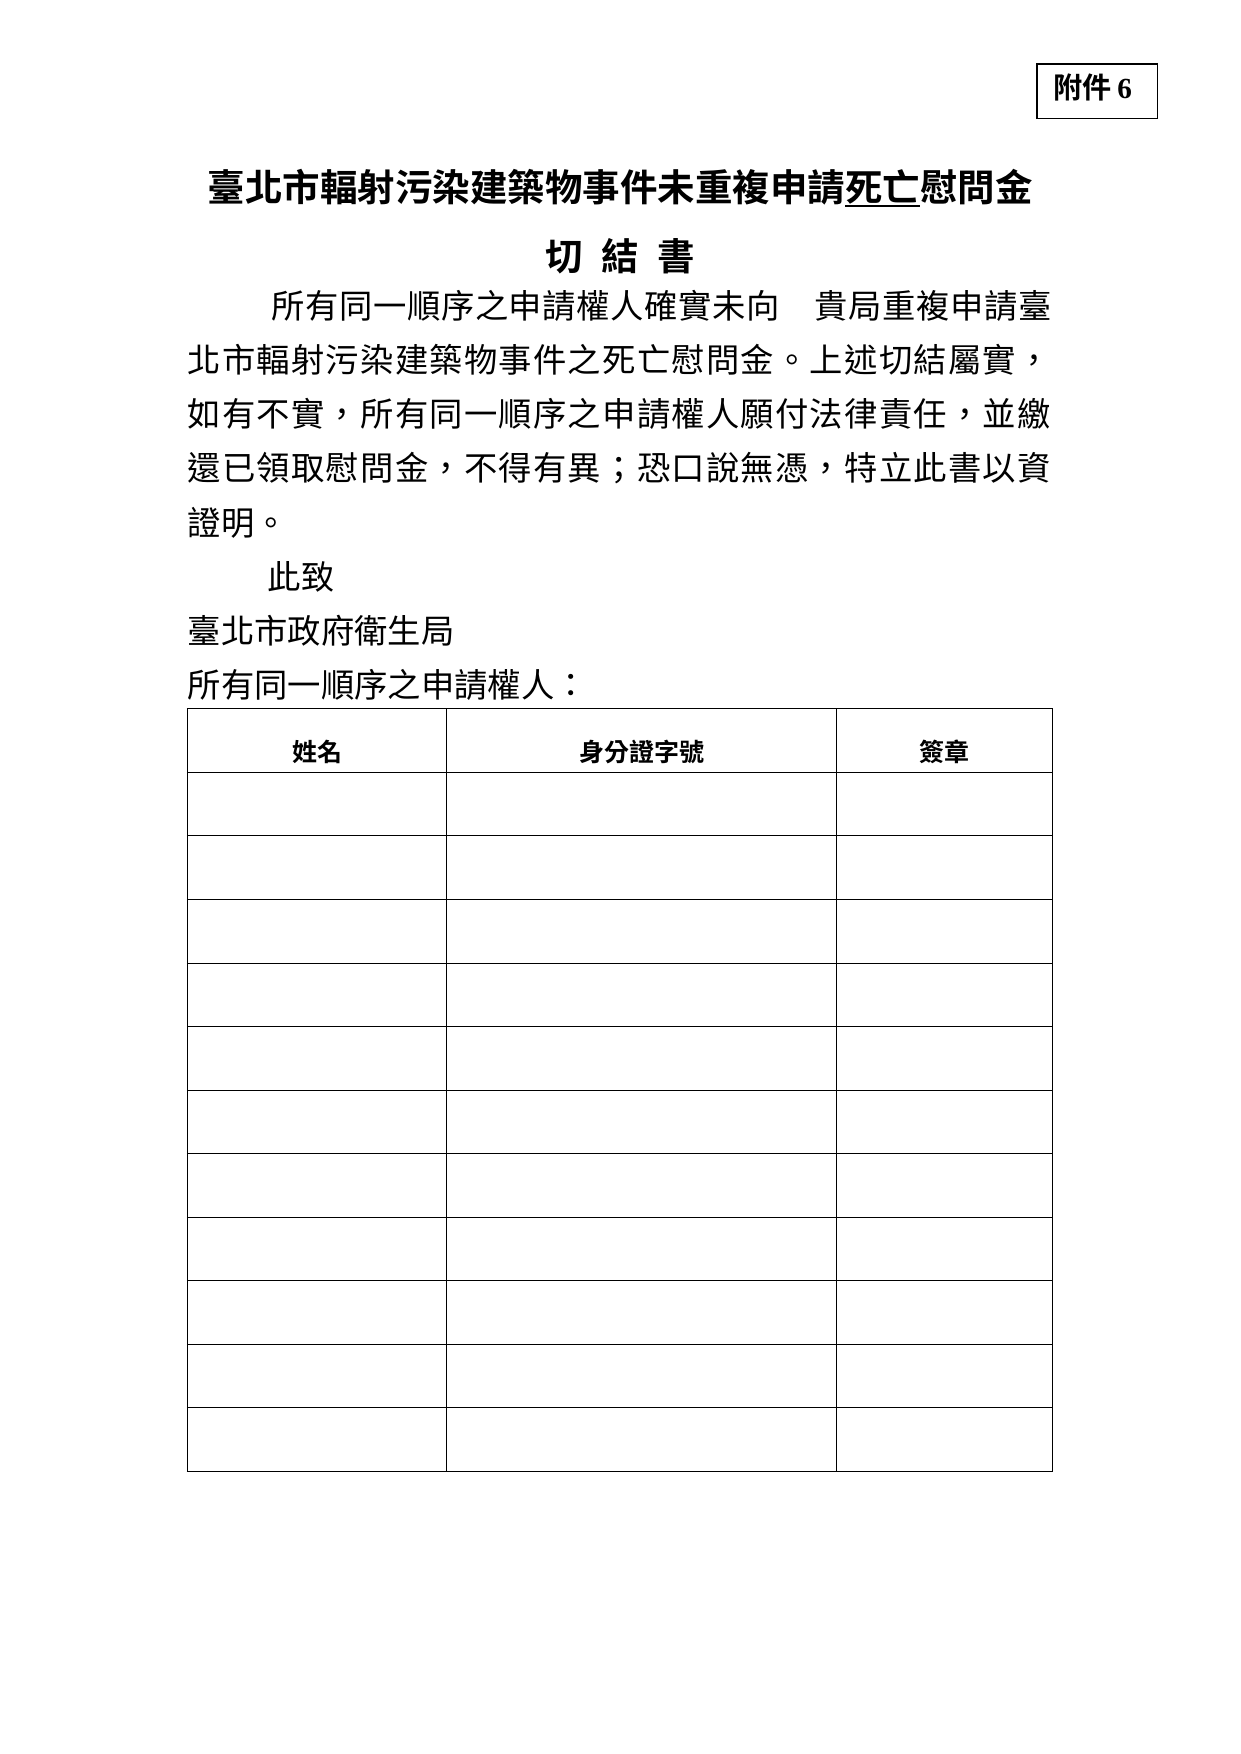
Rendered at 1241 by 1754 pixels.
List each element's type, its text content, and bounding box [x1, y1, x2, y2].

table_cell [447, 1091, 836, 1153]
table_cell [188, 1154, 446, 1217]
text 此致 [187, 546, 1053, 600]
table_cell [188, 773, 446, 835]
table_cell [837, 1027, 1052, 1089]
table_cell [188, 1218, 446, 1280]
table_cell [447, 1027, 836, 1089]
table_cell [188, 1091, 446, 1153]
table_cell [188, 1408, 446, 1471]
table_cell [188, 1345, 446, 1407]
table_cell [447, 1345, 836, 1407]
table_cell [837, 900, 1052, 962]
table_cell [447, 1281, 836, 1344]
table_header 姓名 [188, 709, 446, 772]
table_cell [447, 1154, 836, 1217]
table_cell [837, 773, 1052, 835]
table_cell [837, 836, 1052, 899]
table_cell [837, 1345, 1052, 1407]
table_cell [837, 1154, 1052, 1217]
text 臺北市輻射污染建築物事件未重複申請死亡慰問金 [187, 158, 1053, 212]
table_cell [447, 1408, 836, 1471]
table_header 身分證字號 [447, 709, 836, 772]
table_cell [188, 900, 446, 962]
text 所有同一順序之申請權人： [187, 654, 1053, 708]
table_cell [447, 964, 836, 1026]
table_cell [837, 964, 1052, 1026]
table_cell [837, 1091, 1052, 1153]
table_cell [837, 1408, 1052, 1471]
text [1038, 65, 1157, 118]
text 附件6 [1053, 72, 1142, 105]
text 所有同一順序之申請權人確實未向 貴局重複申請臺北市輻射污染建築物事件之死亡慰問金。上述切結屬實，如有不實，所有同一順序之申請權人願付法律責任，並繳還已領取慰問金，不得有異；恐口說無憑，特立此書以資證明。 [187, 275, 1053, 546]
table_cell [447, 773, 836, 835]
table_cell [837, 1218, 1052, 1280]
table_cell [447, 900, 836, 962]
table_cell [837, 1281, 1052, 1344]
table_cell [447, 836, 836, 899]
text 切 結 書 [187, 212, 1053, 275]
table_cell [447, 1218, 836, 1280]
text 臺北市政府衛生局 [187, 600, 1053, 654]
table_cell [188, 1027, 446, 1089]
table_cell [188, 836, 446, 899]
table_cell [188, 1281, 446, 1344]
table_header 簽章 [837, 709, 1052, 772]
table_cell [188, 964, 446, 1026]
